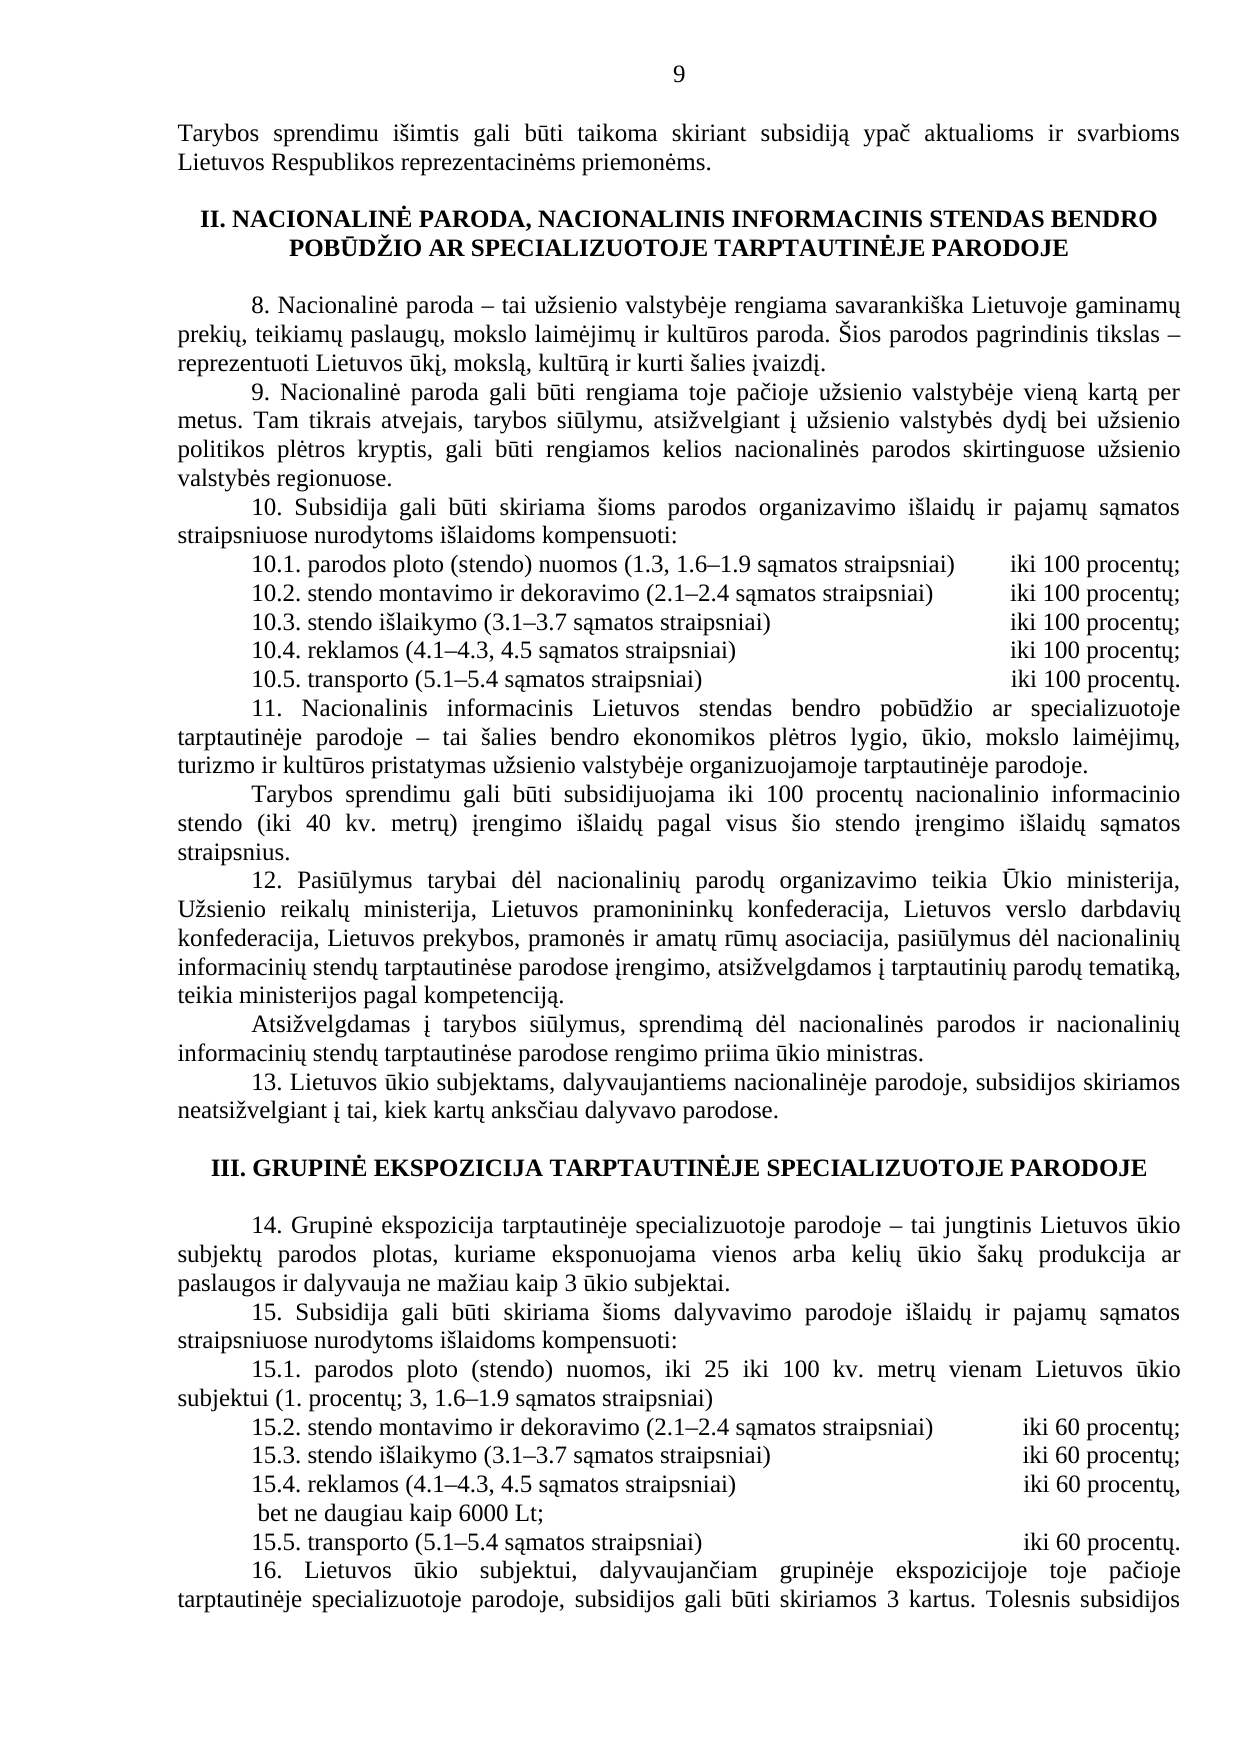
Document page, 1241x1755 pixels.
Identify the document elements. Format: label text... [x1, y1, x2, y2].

text 10.5. transporto (5.1–5.4 sąmatos straipsniai) iki 100 procentų. [177, 664, 1181, 693]
text 13. Lietuvos ūkio subjektams, dalyvaujantiems nacionalinėje parodoje, subsidijos skiriamos neatsižvelgiant į tai, kiek kartų anksčiau dalyvavo parodose. [177, 1067, 1181, 1124]
text 14. Grupinė ekspozicija tarptautinėje specializuotoje parodoje – tai jungtinis Lietuvos ūkio subjektų parodos plotas, kuriame eksponuojama vienos arba kelių ūkio šakų produkcija ar paslaugos ir dalyvauja ne mažiau kaip 3 ūkio subjektai. [177, 1211, 1181, 1297]
text 10.1. parodos ploto (stendo) nuomos (1.3, 1.6–1.9 sąmatos straipsniai) iki 100 procentų; [177, 549, 1181, 578]
text 12. Pasiūlymus tarybai dėl nacionalinių parodų organizavimo teikia Ūkio ministerija, Užsienio reikalų ministerija, Lietuvos pramonininkų konfederacija, Lietuvos verslo darbdavių konfederacija, Lietuvos prekybos, pramonės ir amatų rūmų asociacija, pasiūlymus dėl nacionalinių informacinių stendų tarptautinėse parodose įrengimo, atsižvelgdamos į tarptautinių parodų tematiką, teikia ministerijos pagal kompetenciją. [177, 866, 1181, 1009]
text 15.1. parodos ploto (stendo) nuomos, iki 25 iki 100 kv. metrų vienam Lietuvos ūkio subjektui (1. procentų; 3, 1.6–1.9 sąmatos straipsniai) [177, 1354, 1181, 1412]
text III. GRUPINĖ EKSPOZICIJA TARPTAUTINĖJE SPECIALIZUOTOJE PARODOJE [177, 1153, 1181, 1182]
text 10.3. stendo išlaikymo (3.1–3.7 sąmatos straipsniai) iki 100 procentų; [177, 607, 1181, 636]
text 10.2. stendo montavimo ir dekoravimo (2.1–2.4 sąmatos straipsniai) iki 100 procentų; [177, 578, 1181, 607]
text 15.4. reklamos (4.1–4.3, 4.5 sąmatos straipsniai) iki 60 procentų, [177, 1469, 1181, 1498]
text Tarybos sprendimu gali būti subsidijuojama iki 100 procentų nacionalinio informacinio stendo (iki 40 kv. metrų) įrengimo išlaidų pagal visus šio stendo įrengimo išlaidų sąmatos straipsnius. [177, 779, 1181, 866]
text 8. Nacionalinė paroda – tai užsienio valstybėje rengiama savarankiška Lietuvoje gaminamų prekių, teikiamų paslaugų, mokslo laimėjimų ir kultūros paroda. Šios parodos pagrindinis tikslas – reprezentuoti Lietuvos ūkį, mokslą, kultūrą ir kurti šalies įvaizdį. [177, 291, 1181, 377]
text 10. Subsidija gali būti skiriama šioms parodos organizavimo išlaidų ir pajamų sąmatos straipsniuose nurodytoms išlaidoms kompensuoti: [177, 492, 1181, 549]
text Atsižvelgdamas į tarybos siūlymus, sprendimą dėl nacionalinės parodos ir nacionalinių informacinių stendų tarptautinėse parodose rengimo priima ūkio ministras. [177, 1009, 1181, 1067]
text 9. Nacionalinė paroda gali būti rengiama toje pačioje užsienio valstybėje vieną kartą per metus. Tam tikrais atvejais, tarybos siūlymu, atsižvelgiant į užsienio valstybės dydį bei užsienio politikos plėtros kryptis, gali būti rengiamos kelios nacionalinės parodos skirtinguose užsienio valstybės regionuose. [177, 377, 1181, 492]
text Tarybos sprendimu išimtis gali būti taikoma skiriant subsidiją ypač aktualioms ir svarbioms Lietuvos Respublikos reprezentacinėms priemonėms. [177, 118, 1181, 176]
text 11. Nacionalinis informacinis Lietuvos stendas bendro pobūdžio ar specializuotoje tarptautinėje parodoje – tai šalies bendro ekonomikos plėtros lygio, ūkio, mokslo laimėjimų, turizmo ir kultūros pristatymas užsienio valstybėje organizuojamoje tarptautinėje parodoje. [177, 693, 1181, 779]
text 15. Subsidija gali būti skiriama šioms dalyvavimo parodoje išlaidų ir pajamų sąmatos straipsniuose nurodytoms išlaidoms kompensuoti: [177, 1297, 1181, 1354]
text 15.5. transporto (5.1–5.4 sąmatos straipsniai) iki 60 procentų. [177, 1527, 1181, 1556]
text 10.4. reklamos (4.1–4.3, 4.5 sąmatos straipsniai) iki 100 procentų; [177, 636, 1181, 664]
text 16. Lietuvos ūkio subjektui, dalyvaujančiam grupinėje ekspozicijoje toje pačioje tarptautinėje specializuotoje parodoje, subsidijos gali būti skiriamos 3 kartus. Tolesnis subsidijos [177, 1556, 1181, 1613]
text 15.3. stendo išlaikymo (3.1–3.7 sąmatos straipsniai) iki 60 procentų; [177, 1441, 1181, 1469]
text II. NACIONALINĖ PARODA, NACIONALINIS INFORMACINIS STENDAS BENDRO POBŪDŽIO AR SPECIALIZUOTOJE TARPTAUTINĖJE PARODOJE [177, 204, 1181, 262]
text 15.2. stendo montavimo ir dekoravimo (2.1–2.4 sąmatos straipsniai) iki 60 procentų; [177, 1412, 1181, 1441]
text bet ne daugiau kaip 6000 Lt; [177, 1498, 1181, 1527]
